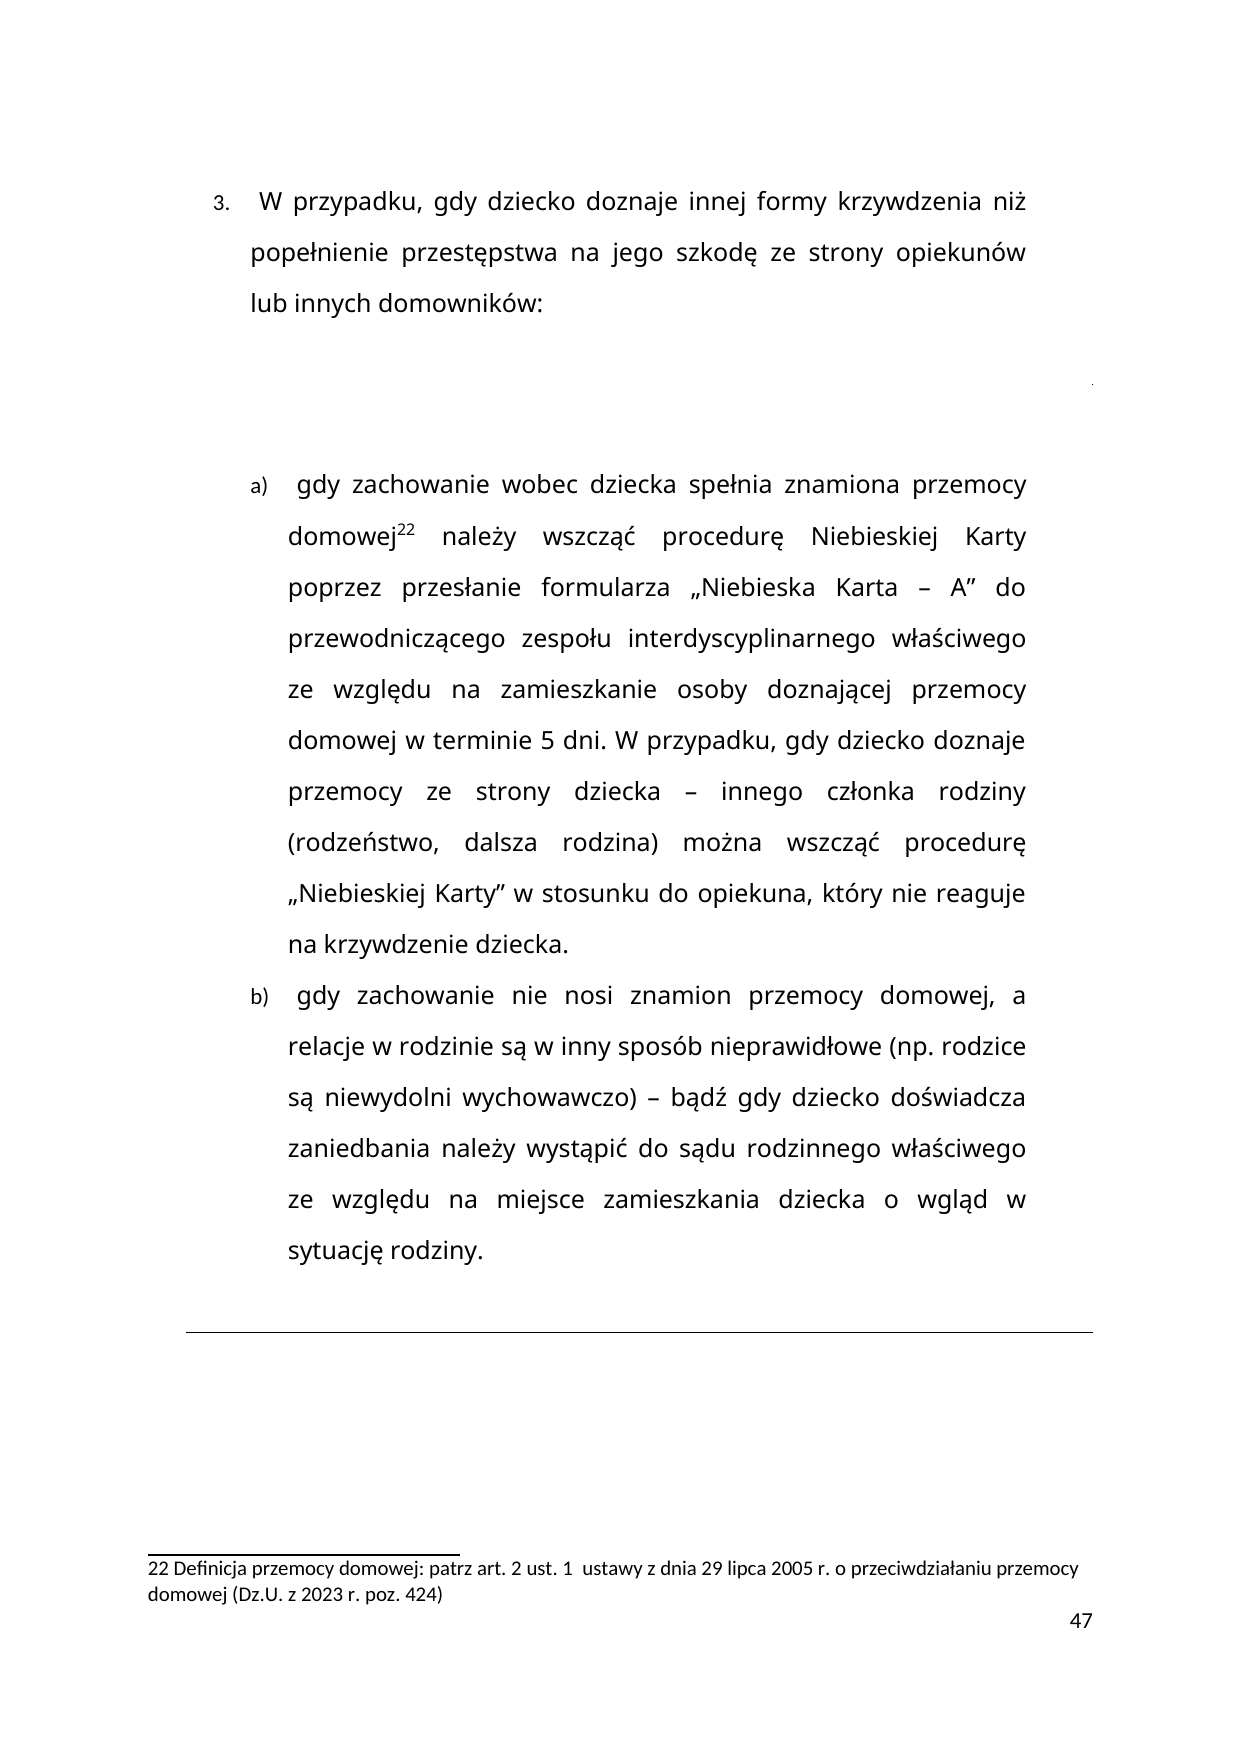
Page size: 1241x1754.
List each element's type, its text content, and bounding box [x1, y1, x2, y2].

list W przypadku, gdy dziecko doznaje innej formy krzywdzenia niż popełnienie przestępstwa na jego szkodę ze strony opiekunów lub innych domowników: [149, 119, 1092, 384]
list gdy zachowanie wobec dziecka spełnia znamiona przemocy domowej należy wszcząć procedurę Niebieskiej Karty poprzez przesłanie formularza „Niebieska Karta – A” do przewodniczącego zespołu interdyscyplinarnego właściwego ze względu na zamieszkanie osoby doznającej przemocy domowej w terminie 5 dni. W przypadku, gdy dziecko doznaje przemocy ze strony dziecka – innego członka rodziny (rodzeństwo, dalsza rodzina) można wszcząć procedurę „Niebieskiej Karty” w stosunku do opiekuna, który nie reaguje na krzywdzenie dziecka. [186, 403, 1092, 912]
list gdy zachowanie nie nosi znamion przemocy domowej, a relacje w rodzinie są w inny sposób nieprawidłowe (np. rodzice są niewydolni wychowawczo) – bądź gdy dziecko doświadcza zaniedbania należy wystąpić do sądu rodzinnego właściwego ze względu na miejsce zamieszkania dziecka o wgląd w sytuację rodziny. [186, 912, 1092, 1331]
list Definicja przemocy domowej: patrz art. 2 ust. 1 ustawy z dnia 29 lipca 2005 r. o przeciwdziałaniu przemocy domowej (Dz.U. z 2023 r. poz. 424) [148, 1556, 1093, 1606]
